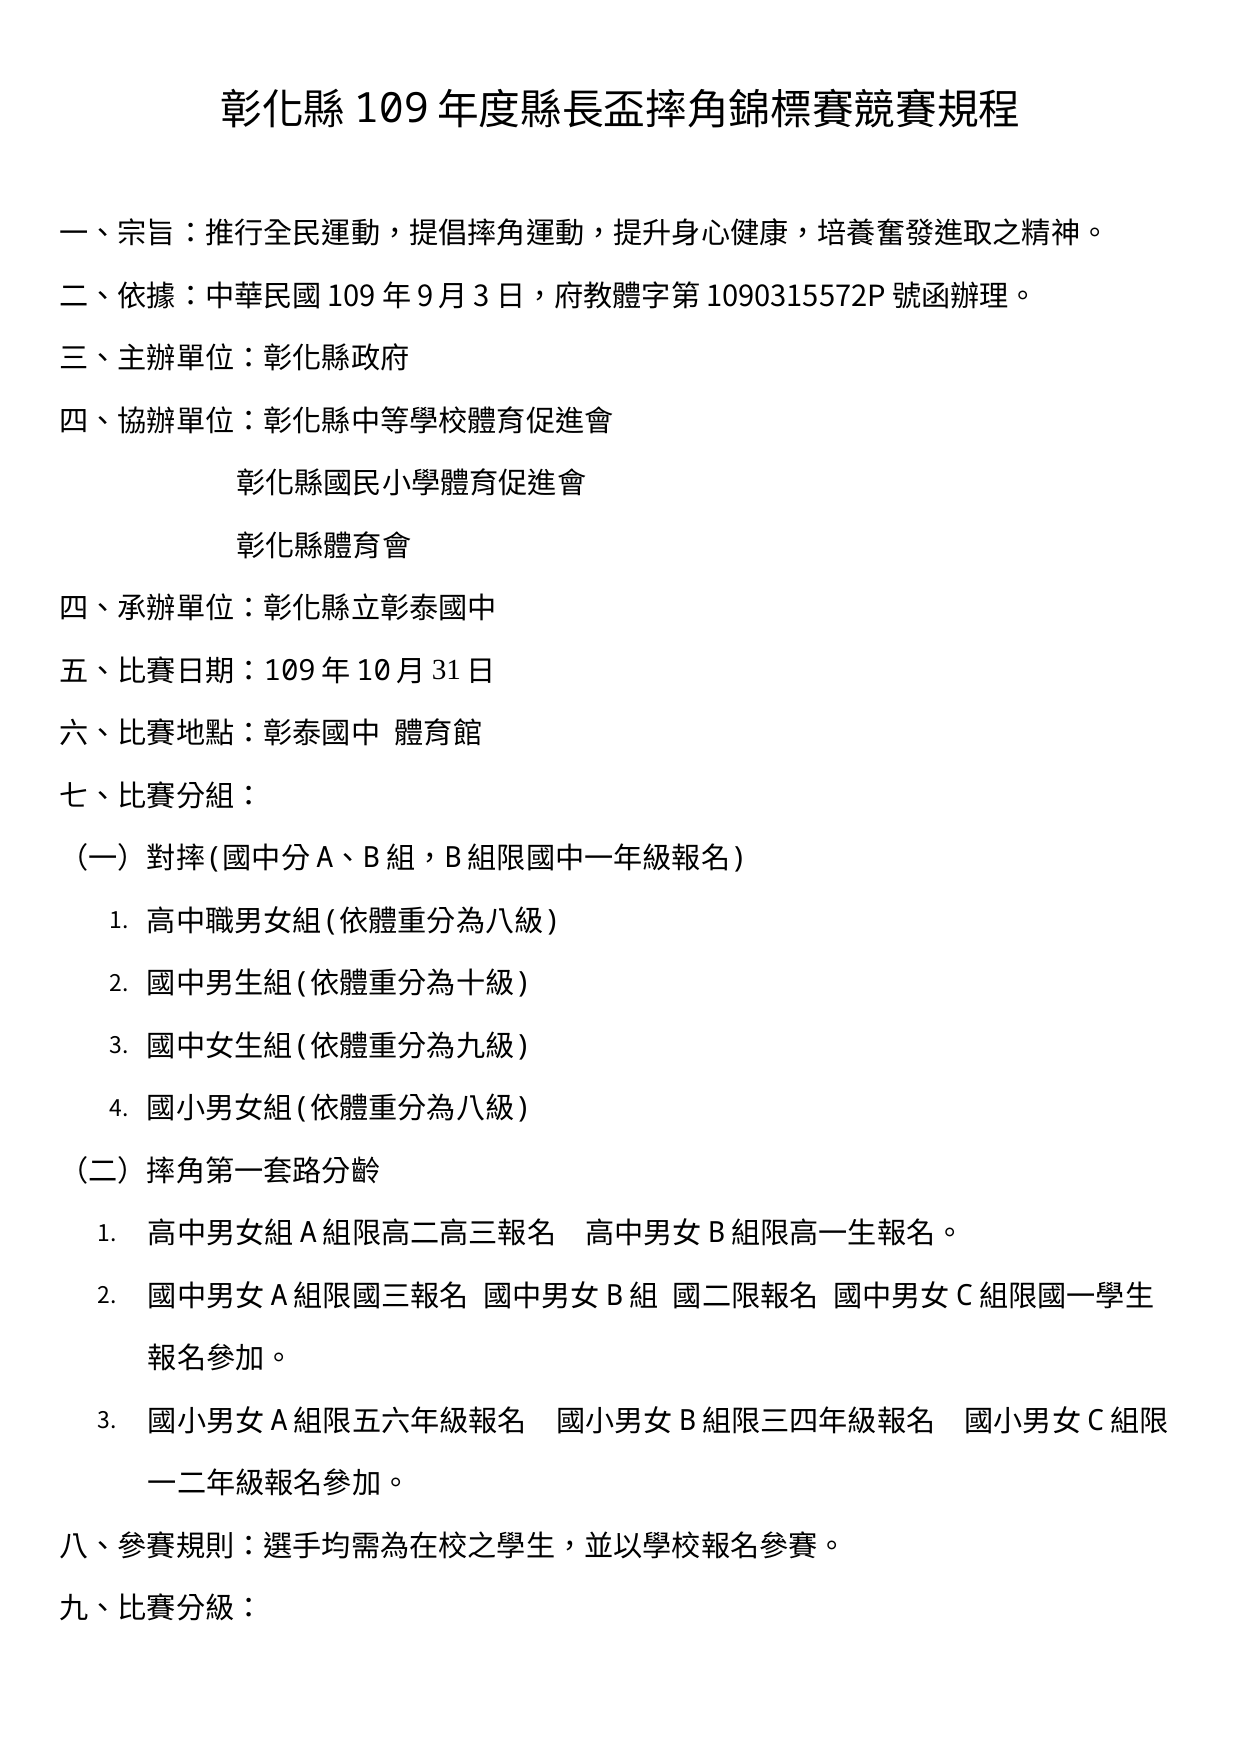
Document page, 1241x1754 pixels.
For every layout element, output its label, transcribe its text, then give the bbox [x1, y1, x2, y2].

list 國小男女組(依體重分為八級) [109, 1064, 1181, 1127]
text 四、協辦單位：彰化縣中等學校體育促進會 [59, 377, 1181, 439]
text 五、比賽日期：109年10月31日 [59, 627, 1181, 689]
text 七、比賽分組： [59, 752, 1181, 814]
text 一、宗旨：推行全民運動，提倡摔角運動，提升身心健康，培養奮發進取之精神。 [59, 189, 1181, 252]
list 高中職男女組(依體重分為八級) [109, 877, 1181, 939]
text 八、參賽規則：選手均需為在校之學生，並以學校報名參賽。 [59, 1502, 1181, 1564]
text 彰化縣國民小學體育促進會 [236, 439, 1181, 502]
text 九、比賽分級： [59, 1564, 1181, 1627]
text 六、比賽地點：彰泰國中 體育館 [59, 689, 1181, 752]
text （一）對摔(國中分A、B組，B組限國中一年級報名) [59, 814, 1181, 877]
text 四、承辦單位：彰化縣立彰泰國中 [59, 564, 1181, 627]
text 二、依據：中華民國109年9月3日，府教體字第1090315572P號函辦理。 [59, 252, 1181, 314]
list 國小男女A組限五六年級報名 國小男女B組限三四年級報名 國小男女C組限一二年級報名參加。 [98, 1377, 1181, 1502]
text 三、主辦單位：彰化縣政府 [59, 314, 1181, 377]
list 國中男生組(依體重分為十級) [109, 939, 1181, 1002]
text 彰化縣體育會 [236, 502, 1181, 564]
text （二）摔角第一套路分齡 [59, 1127, 1181, 1189]
text 彰化縣109年度縣長盃摔角錦標賽競賽規程 [59, 64, 1181, 127]
list 國中男女A組限國三報名 國中男女B組 國二限報名 國中男女C組限國一學生報名參加。 [98, 1252, 1181, 1377]
list 國中女生組(依體重分為九級) [109, 1002, 1181, 1064]
list 高中男女組A組限高二高三報名 高中男女B組限高一生報名。 [98, 1189, 1181, 1252]
